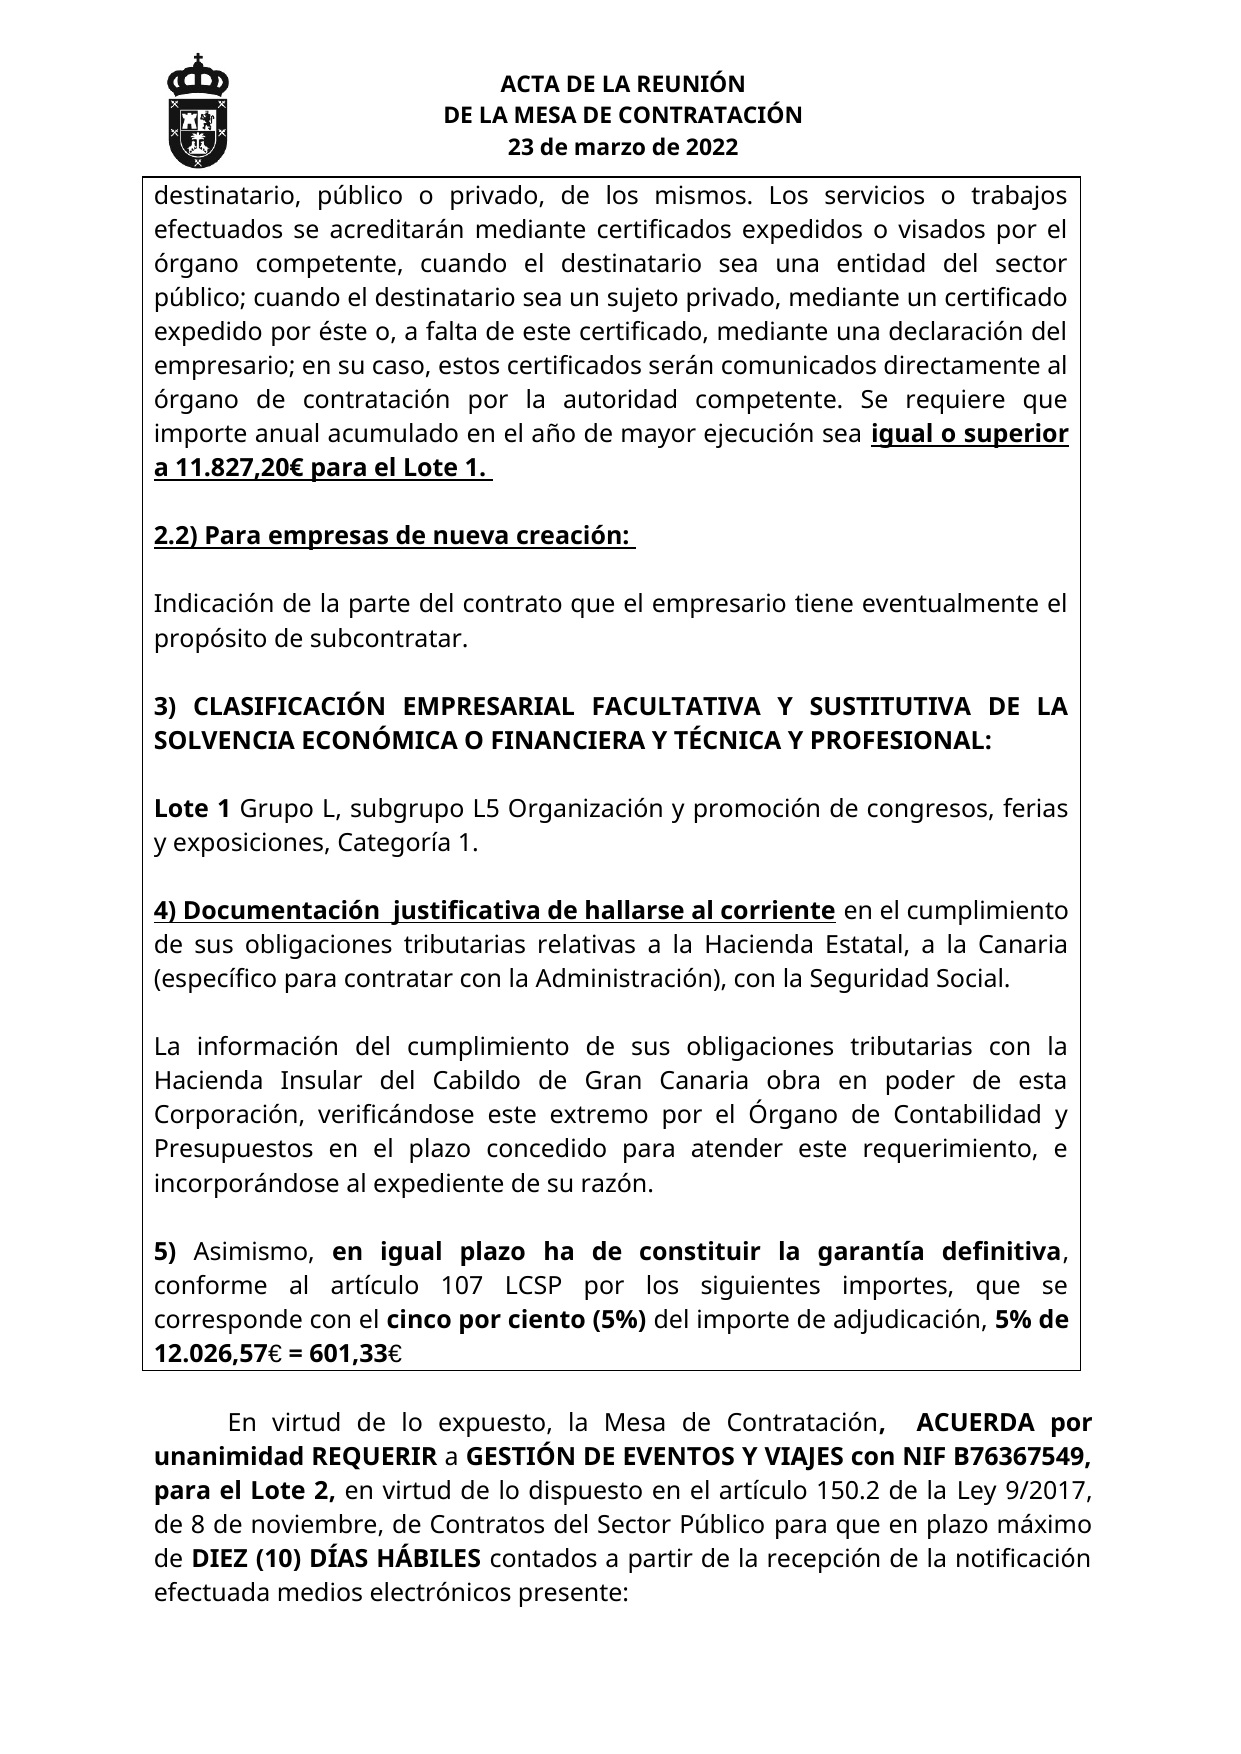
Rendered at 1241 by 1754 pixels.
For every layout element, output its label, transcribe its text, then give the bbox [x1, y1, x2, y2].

picture [164, 50, 231, 171]
table_header destinatario, público o privado, de los mismos. Los servicios o trabajos efectuados se acreditarán mediante certificados expedidos o visados por el órgano competente, cuando el destinatario sea una entidad del sector público; cuando el destinatario sea un sujeto privado, mediante un certificado expedido por éste o, a falta de este certificado, mediante una declaración del empresario; en su caso, estos certificados serán comunicados directamente al órgano de contratación por la autoridad competente. Se requiere que importe anual acumulado en el año de mayor ejecución sea igual o superior a 11.827,20€ para el Lote 1. 2.2) Para empresas de nueva creación: Indicación de la parte del contrato que el empresario tiene eventualmente el propósito de subcontratar. 3) CLASIFICACIÓN EMPRESARIAL FACULTATIVA Y SUSTITUTIVA DE LA SOLVENCIA ECONÓMICA O FINANCIERA Y TÉCNICA Y PROFESIONAL: Lote 1 Grupo L, subgrupo L5 Organización y promoción de congresos, ferias y exposiciones, Categoría 1. 4) Documentación justificativa de hallarse al corriente en el cumplimiento de sus obligaciones tributarias relativas a la Hacienda Estatal, a la Canaria (específico para contratar con la Administración), con la Seguridad Social. La información del cumplimiento de sus obligaciones tributarias con la Hacienda Insular del Cabildo de Gran Canaria obra en poder de esta Corporación, verificándose este extremo por el Órgano de Contabilidad y Presupuestos en el plazo concedido para atender este requerimiento, e incorporándose al expediente de su razón. 5) Asimismo, en igual plazo ha de constituir la garantía definitiva, conforme al artículo 107 LCSP por los siguientes importes, que se corresponde con el cinco por ciento (5%) del importe de adjudicación, 5% de 12.026,57€ = 601,33€ [143, 178, 1080, 1369]
text En virtud de lo expuesto, la Mesa de Contratación, ACUERDA por unanimidad REQUERIR a GESTIÓN DE EVENTOS Y VIAJES con NIF B76367549, para el Lote 2, en virtud de lo dispuesto en el artículo 150.2 de la Ley 9/2017, de 8 de noviembre, de Contratos del Sector Público para que en plazo máximo de DIEZ (10) DÍAS HÁBILES contados a partir de la recepción de la notificación efectuada medios electrónicos presente: [153, 1405, 1093, 1609]
